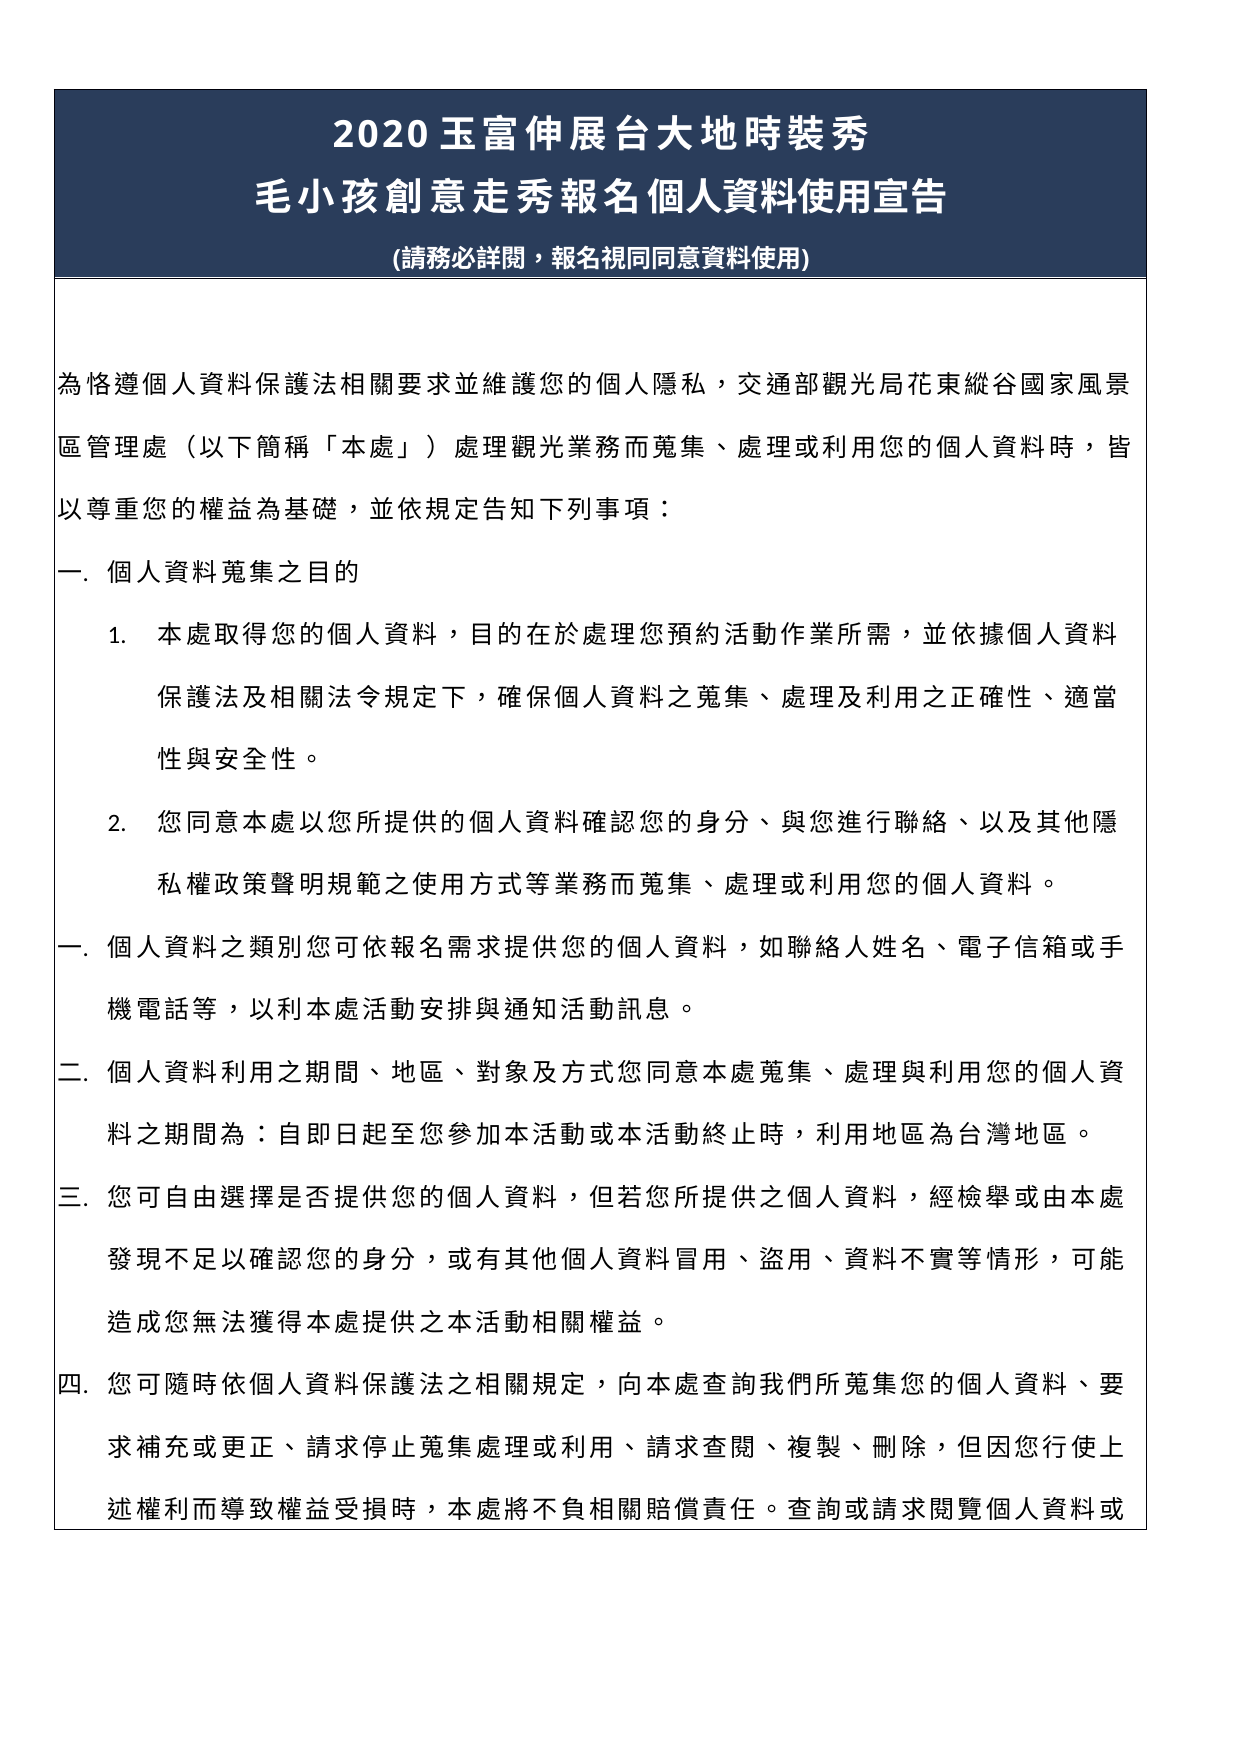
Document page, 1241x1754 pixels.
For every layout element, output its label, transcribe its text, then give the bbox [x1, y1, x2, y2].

table_cell 2020玉富伸展台大地時裝秀 毛小孩創意走秀報名個人資料使用宣告 (請務必詳閱，報名視同同意資料使用) [55, 90, 1146, 277]
table_cell 為恪遵個人資料保護法相關要求並維護您的個人隱私，交通部觀光局花東縱谷國家風景區管理處（以下簡稱「本處」）處理觀光業務而蒐集、處理或利用您的個人資料時，皆以尊重您的權益為基礎，並依規定告知下列事項： 個人資料蒐集之目的 本處取得您的個人資料，目的在於處理您預約活動作業所需，並依據個人資料保護法及相關法令規定下，確保個人資料之蒐集、處理及利用之正確性、適當性與安全性。 您同意本處以您所提供的個人資料確認您的身分、與您進行聯絡、以及其他隱私權政策聲明規範之使用方式等業務而蒐集、處理或利用您的個人資料。 個人資料之類別您可依報名需求提供您的個人資料，如聯絡人姓名、電子信箱或手機電話等，以利本處活動安排與通知活動訊息。 個人資料利用之期間、地區、對象及方式您同意本處蒐集、處理與利用您的個人資料之期間為：自即日起至您參加本活動或本活動終止時，利用地區為台灣地區。 您可自由選擇是否提供您的個人資料，但若您所提供之個人資料，經檢舉或由本處發現不足以確認您的身分，或有其他個人資料冒用、盜用、資料不實等情形，可能造成您無法獲得本處提供之本活動相關權益。 您可隨時依個人資料保護法之相關規定，向本處查詢我們所蒐集您的個人資料、要求補充或更正、請求停止蒐集處理或利用、請求查閱、複製、刪除，但因您行使上述權利而導致權益受損時，本處將不負相關賠償責任。查詢或請求閱覽個人資料或 [55, 279, 1146, 1528]
